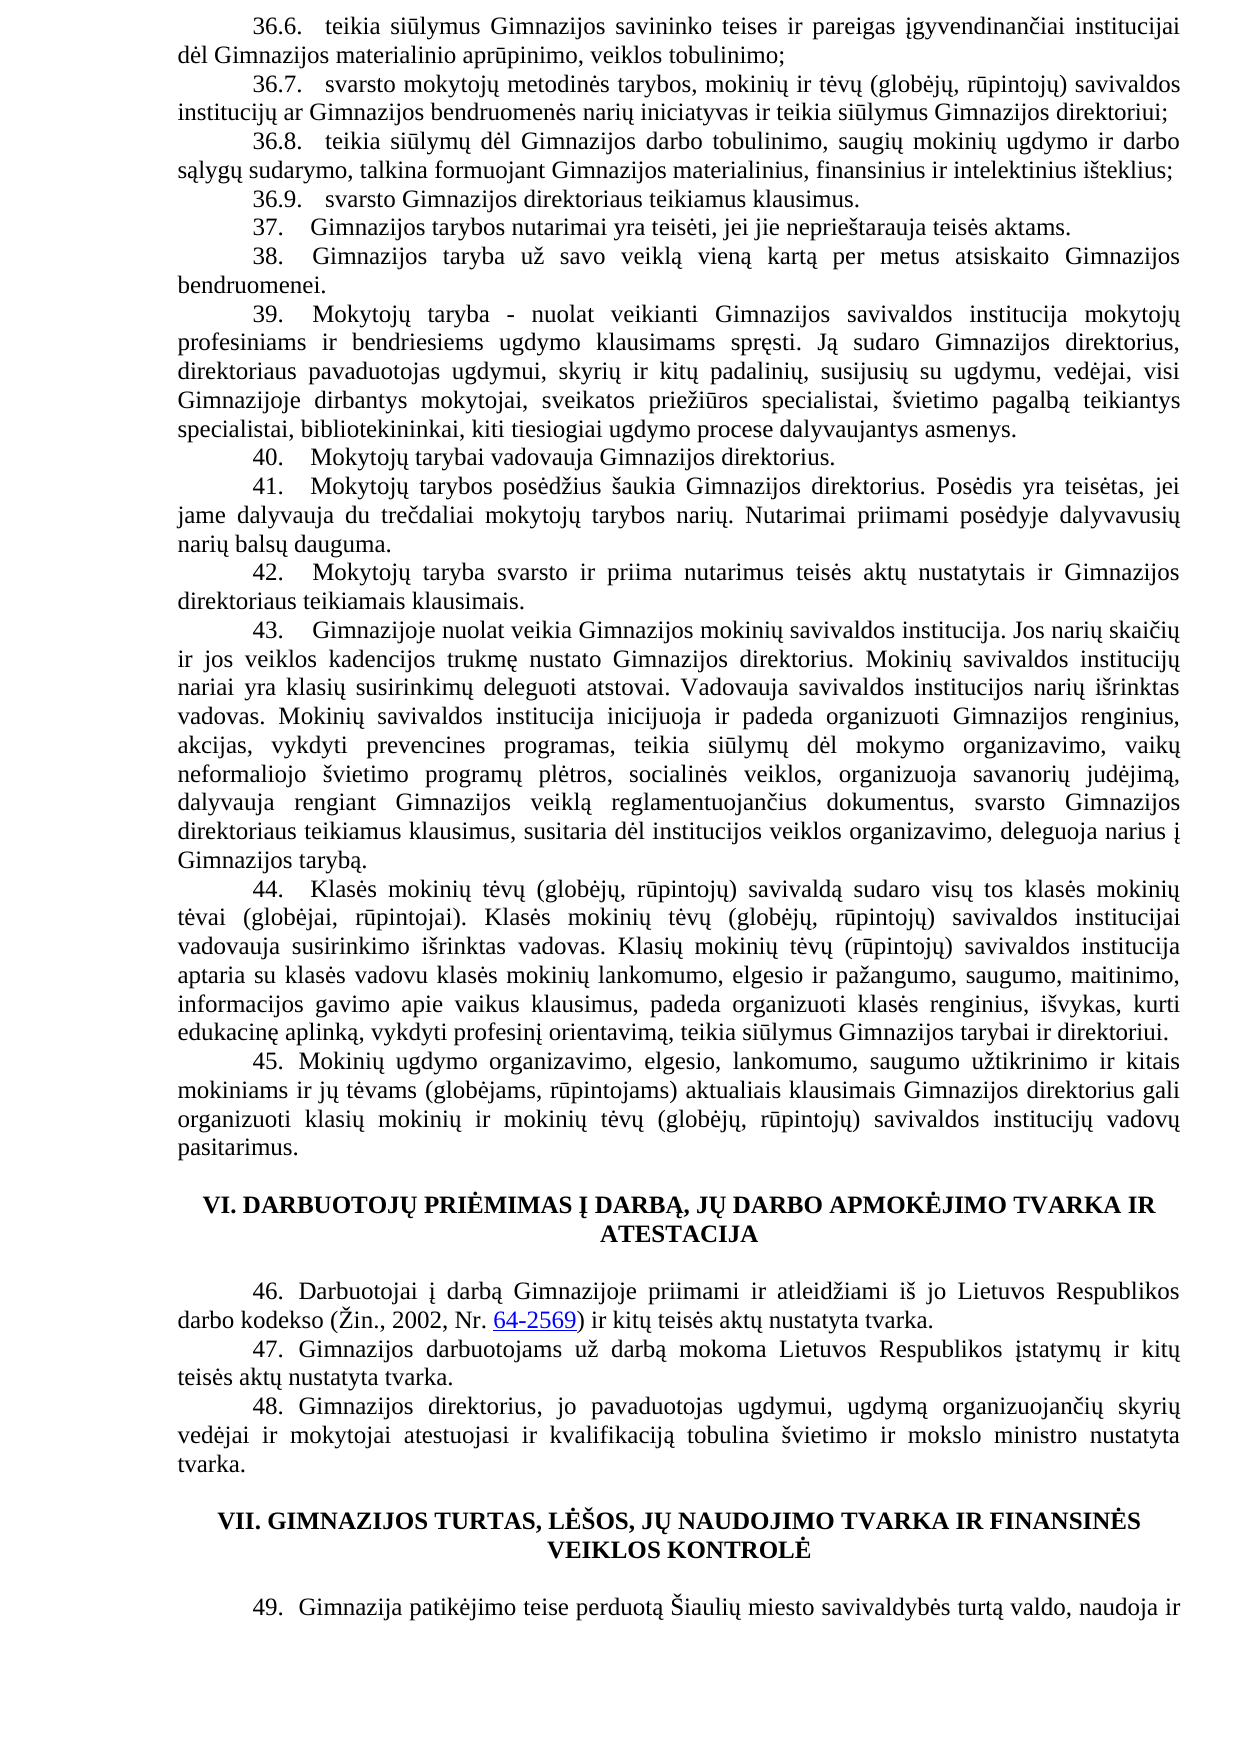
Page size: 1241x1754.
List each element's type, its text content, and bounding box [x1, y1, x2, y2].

text VII. GIMNAZIJOS TURTAS, LĖŠOS, JŲ NAUDOJIMO TVARKA IR FINANSINĖS VEIKLOS KONTROLĖ [177, 1506, 1181, 1564]
text 36.8. teikia siūlymų dėl Gimnazijos darbo tobulinimo, saugių mokinių ugdymo ir darbo sąlygų sudarymo, talkina formuojant Gimnazijos materialinius, finansinius ir intelektinius išteklius; [177, 126, 1181, 184]
text 45. Mokinių ugdymo organizavimo, elgesio, lankomumo, saugumo užtikrinimo ir kitais mokiniams ir jų tėvams (globėjams, rūpintojams) aktualiais klausimais Gimnazijos direktorius gali organizuoti klasių mokinių ir mokinių tėvų (globėjų, rūpintojų) savivaldos institucijų vadovų pasitarimus. [177, 1046, 1181, 1161]
text 47. Gimnazijos darbuotojams už darbą mokoma Lietuvos Respublikos įstatymų ir kitų teisės aktų nustatyta tvarka. [177, 1334, 1181, 1391]
text 37. Gimnazijos tarybos nutarimai yra teisėti, jei jie neprieštarauja teisės aktams. [177, 212, 1181, 241]
text 48. Gimnazijos direktorius, jo pavaduotojas ugdymui, ugdymą organizuojančių skyrių vedėjai ir mokytojai atestuojasi ir kvalifikaciją tobulina švietimo ir mokslo ministro nustatyta tvarka. [177, 1391, 1181, 1477]
text 43. Gimnazijoje nuolat veikia Gimnazijos mokinių savivaldos institucija. Jos narių skaičių ir jos veiklos kadencijos trukmę nustato Gimnazijos direktorius. Mokinių savivaldos institucijų nariai yra klasių susirinkimų deleguoti atstovai. Vadovauja savivaldos institucijos narių išrinktas vadovas. Mokinių savivaldos institucija inicijuoja ir padeda organizuoti Gimnazijos renginius, akcijas, vykdyti prevencines programas, teikia siūlymų dėl mokymo organizavimo, vaikų neformaliojo švietimo programų plėtros, socialinės veiklos, organizuoja savanorių judėjimą, dalyvauja rengiant Gimnazijos veiklą reglamentuojančius dokumentus, svarsto Gimnazijos direktoriaus teikiamus klausimus, susitaria dėl institucijos veiklos organizavimo, deleguoja narius į Gimnazijos tarybą. [177, 615, 1181, 874]
text 44. Klasės mokinių tėvų (globėjų, rūpintojų) savivaldą sudaro visų tos klasės mokinių tėvai (globėjai, rūpintojai). Klasės mokinių tėvų (globėjų, rūpintojų) savivaldos institucijai vadovauja susirinkimo išrinktas vadovas. Klasių mokinių tėvų (rūpintojų) savivaldos institucija aptaria su klasės vadovu klasės mokinių lankomumo, elgesio ir pažangumo, saugumo, maitinimo, informacijos gavimo apie vaikus klausimus, padeda organizuoti klasės renginius, išvykas, kurti edukacinę aplinką, vykdyti profesinį orientavimą, teikia siūlymus Gimnazijos tarybai ir direktoriui. [177, 874, 1181, 1046]
text 36.7. svarsto mokytojų metodinės tarybos, mokinių ir tėvų (globėjų, rūpintojų) savivaldos institucijų ar Gimnazijos bendruomenės narių iniciatyvas ir teikia siūlymus Gimnazijos direktoriui; [177, 69, 1181, 126]
text VI. DARBUOTOJŲ PRIĖMIMAS Į DARBĄ, JŲ DARBO APMOKĖJIMO TVARKA IR ATESTACIJA [177, 1190, 1181, 1247]
text 40. Mokytojų tarybai vadovauja Gimnazijos direktorius. [177, 442, 1181, 471]
text 46. Darbuotojai į darbą Gimnazijoje priimami ir atleidžiami iš jo Lietuvos Respublikos darbo kodekso (Žin., 2002, Nr. 64-2569) ir kitų teisės aktų nustatyta tvarka. [177, 1276, 1181, 1334]
text 38. Gimnazijos taryba už savo veiklą vieną kartą per metus atsiskaito Gimnazijos bendruomenei. [177, 241, 1181, 299]
text 42. Mokytojų taryba svarsto ir priima nutarimus teisės aktų nustatytais ir Gimnazijos direktoriaus teikiamais klausimais. [177, 557, 1181, 615]
text 36.6. teikia siūlymus Gimnazijos savininko teises ir pareigas įgyvendinančiai institucijai dėl Gimnazijos materialinio aprūpinimo, veiklos tobulinimo; [177, 11, 1181, 69]
text 49. Gimnazija patikėjimo teise perduotą Šiaulių miesto savivaldybės turtą valdo, naudoja ir [177, 1592, 1181, 1621]
text 41. Mokytojų tarybos posėdžius šaukia Gimnazijos direktorius. Posėdis yra teisėtas, jei jame dalyvauja du trečdaliai mokytojų tarybos narių. Nutarimai priimami posėdyje dalyvavusių narių balsų dauguma. [177, 471, 1181, 557]
text 36.9. svarsto Gimnazijos direktoriaus teikiamus klausimus. [177, 184, 1181, 212]
text 39. Mokytojų taryba - nuolat veikianti Gimnazijos savivaldos institucija mokytojų profesiniams ir bendriesiems ugdymo klausimams spręsti. Ją sudaro Gimnazijos direktorius, direktoriaus pavaduotojas ugdymui, skyrių ir kitų padalinių, susijusių su ugdymu, vedėjai, visi Gimnazijoje dirbantys mokytojai, sveikatos priežiūros specialistai, švietimo pagalbą teikiantys specialistai, bibliotekininkai, kiti tiesiogiai ugdymo procese dalyvaujantys asmenys. [177, 299, 1181, 442]
